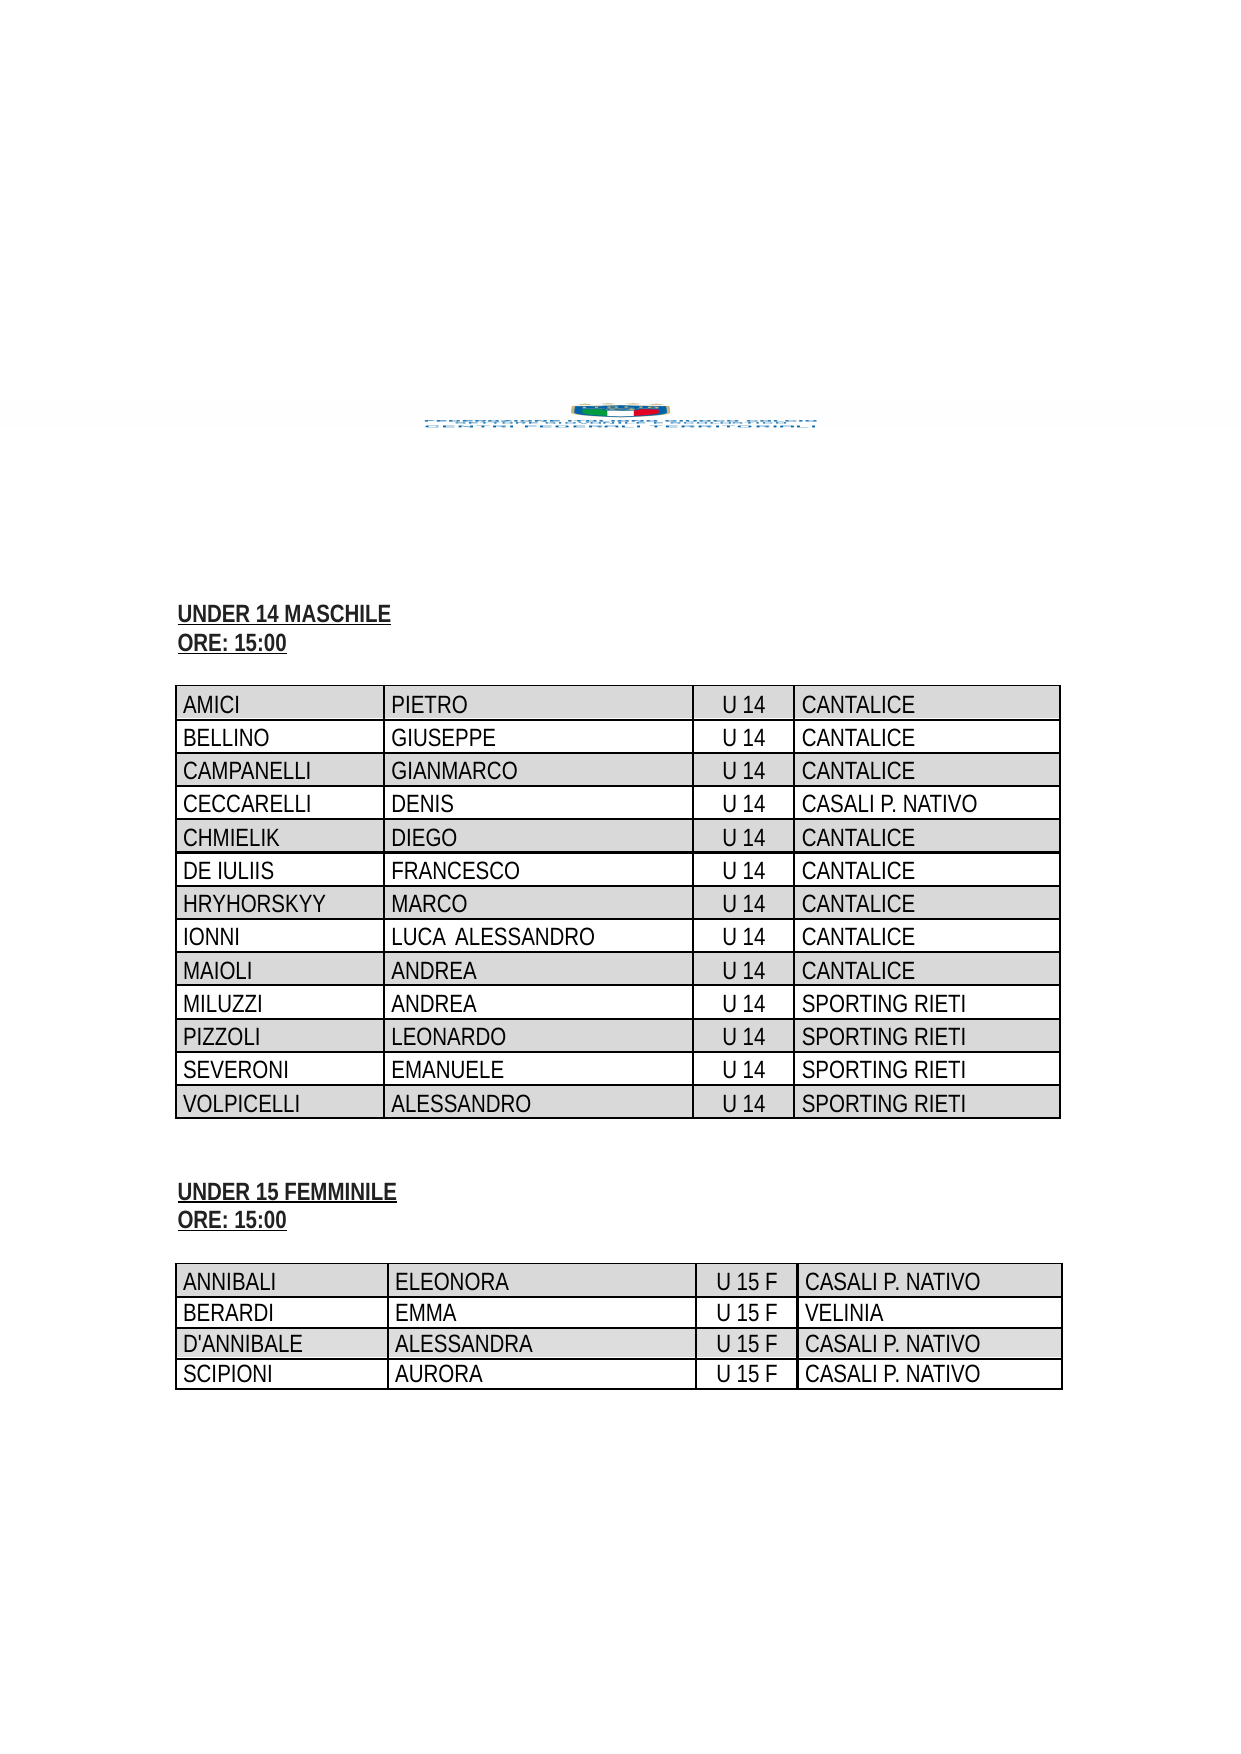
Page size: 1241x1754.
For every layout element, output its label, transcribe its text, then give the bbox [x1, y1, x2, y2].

table_cell IONNI [177, 920, 383, 951]
table_cell SPORTING RIETI [795, 1053, 1059, 1084]
table_cell HRYHORSKYY [177, 887, 383, 918]
table_cell U 14 [694, 787, 793, 818]
table_cell GIUSEPPE [385, 721, 692, 752]
table_cell CANTALICE [795, 953, 1059, 984]
table_cell SPORTING RIETI [795, 986, 1059, 1017]
table_cell MARCO [385, 887, 692, 918]
table_cell DE IULIIS [177, 854, 383, 884]
table_cell VELINIA [799, 1298, 1061, 1327]
table_cell U 14 [694, 1020, 793, 1051]
text UNDER 15 FEMMINILE [177, 1177, 1063, 1205]
table_cell SEVERONI [177, 1053, 383, 1084]
table_cell U 14 [694, 854, 793, 884]
table_cell LEONARDO [385, 1020, 692, 1051]
table_cell LUCA ALESSANDRO [385, 920, 692, 951]
table_cell DENIS [385, 787, 692, 818]
table_header ELEONORA [389, 1264, 695, 1296]
table_cell U 14 [694, 953, 793, 984]
table_cell ALESSANDRA [389, 1329, 695, 1357]
table_cell U 15 F [697, 1329, 796, 1357]
table_cell CANTALICE [795, 754, 1059, 785]
table_cell CASALI P. NATIVO [799, 1329, 1061, 1357]
table_cell CASALI P. NATIVO [795, 787, 1059, 818]
table_cell CANTALICE [795, 721, 1059, 752]
table_cell CAMPANELLI [177, 754, 383, 785]
table_cell CANTALICE [795, 820, 1059, 851]
table_cell U 14 [694, 721, 793, 752]
table_cell SPORTING RIETI [795, 1086, 1059, 1117]
table_cell U 14 [694, 920, 793, 951]
table_cell CANTALICE [795, 854, 1059, 884]
table_cell MILUZZI [177, 986, 383, 1017]
table_cell ALESSANDRO [385, 1086, 692, 1117]
table_cell SPORTING RIETI [795, 1020, 1059, 1051]
table_cell U 14 [694, 986, 793, 1017]
table_cell SCIPIONI [177, 1360, 387, 1388]
table_cell CECCARELLI [177, 787, 383, 818]
table_cell U 14 [694, 1053, 793, 1084]
table_header U 14 [694, 686, 793, 718]
table_cell FRANCESCO [385, 854, 692, 884]
table_header CASALI P. NATIVO [799, 1264, 1061, 1296]
table_cell CASALI P. NATIVO [799, 1360, 1061, 1388]
table_header PIETRO [385, 686, 692, 718]
table_cell MAIOLI [177, 953, 383, 984]
table_cell EMANUELE [385, 1053, 692, 1084]
table_cell VOLPICELLI [177, 1086, 383, 1117]
table_cell AURORA [389, 1360, 695, 1388]
table_cell GIANMARCO [385, 754, 692, 785]
table_cell PIZZOLI [177, 1020, 383, 1051]
table_cell U 15 F [697, 1298, 796, 1327]
picture [0, 398, 1241, 428]
table_cell U 14 [694, 887, 793, 918]
table_header ANNIBALI [177, 1264, 387, 1296]
table_cell CANTALICE [795, 887, 1059, 918]
table_cell BERARDI [177, 1298, 387, 1327]
text ORE: 15:00 [177, 1205, 1063, 1234]
table_cell U 14 [694, 820, 793, 851]
table_header CANTALICE [795, 686, 1059, 718]
table_cell D'ANNIBALE [177, 1329, 387, 1357]
table_cell CHMIELIK [177, 820, 383, 851]
table_cell ANDREA [385, 953, 692, 984]
table_cell U 14 [694, 754, 793, 785]
text ORE: 15:00 [177, 628, 1063, 657]
table_cell CANTALICE [795, 920, 1059, 951]
table_cell ANDREA [385, 986, 692, 1017]
text UNDER 14 MASCHILE [177, 599, 1063, 628]
table_header AMICI [177, 686, 383, 718]
table_cell DIEGO [385, 820, 692, 851]
table_cell U 15 F [697, 1360, 796, 1388]
table_cell U 14 [694, 1086, 793, 1117]
table_cell BELLINO [177, 721, 383, 752]
table_header U 15 F [697, 1264, 796, 1296]
table_cell EMMA [389, 1298, 695, 1327]
